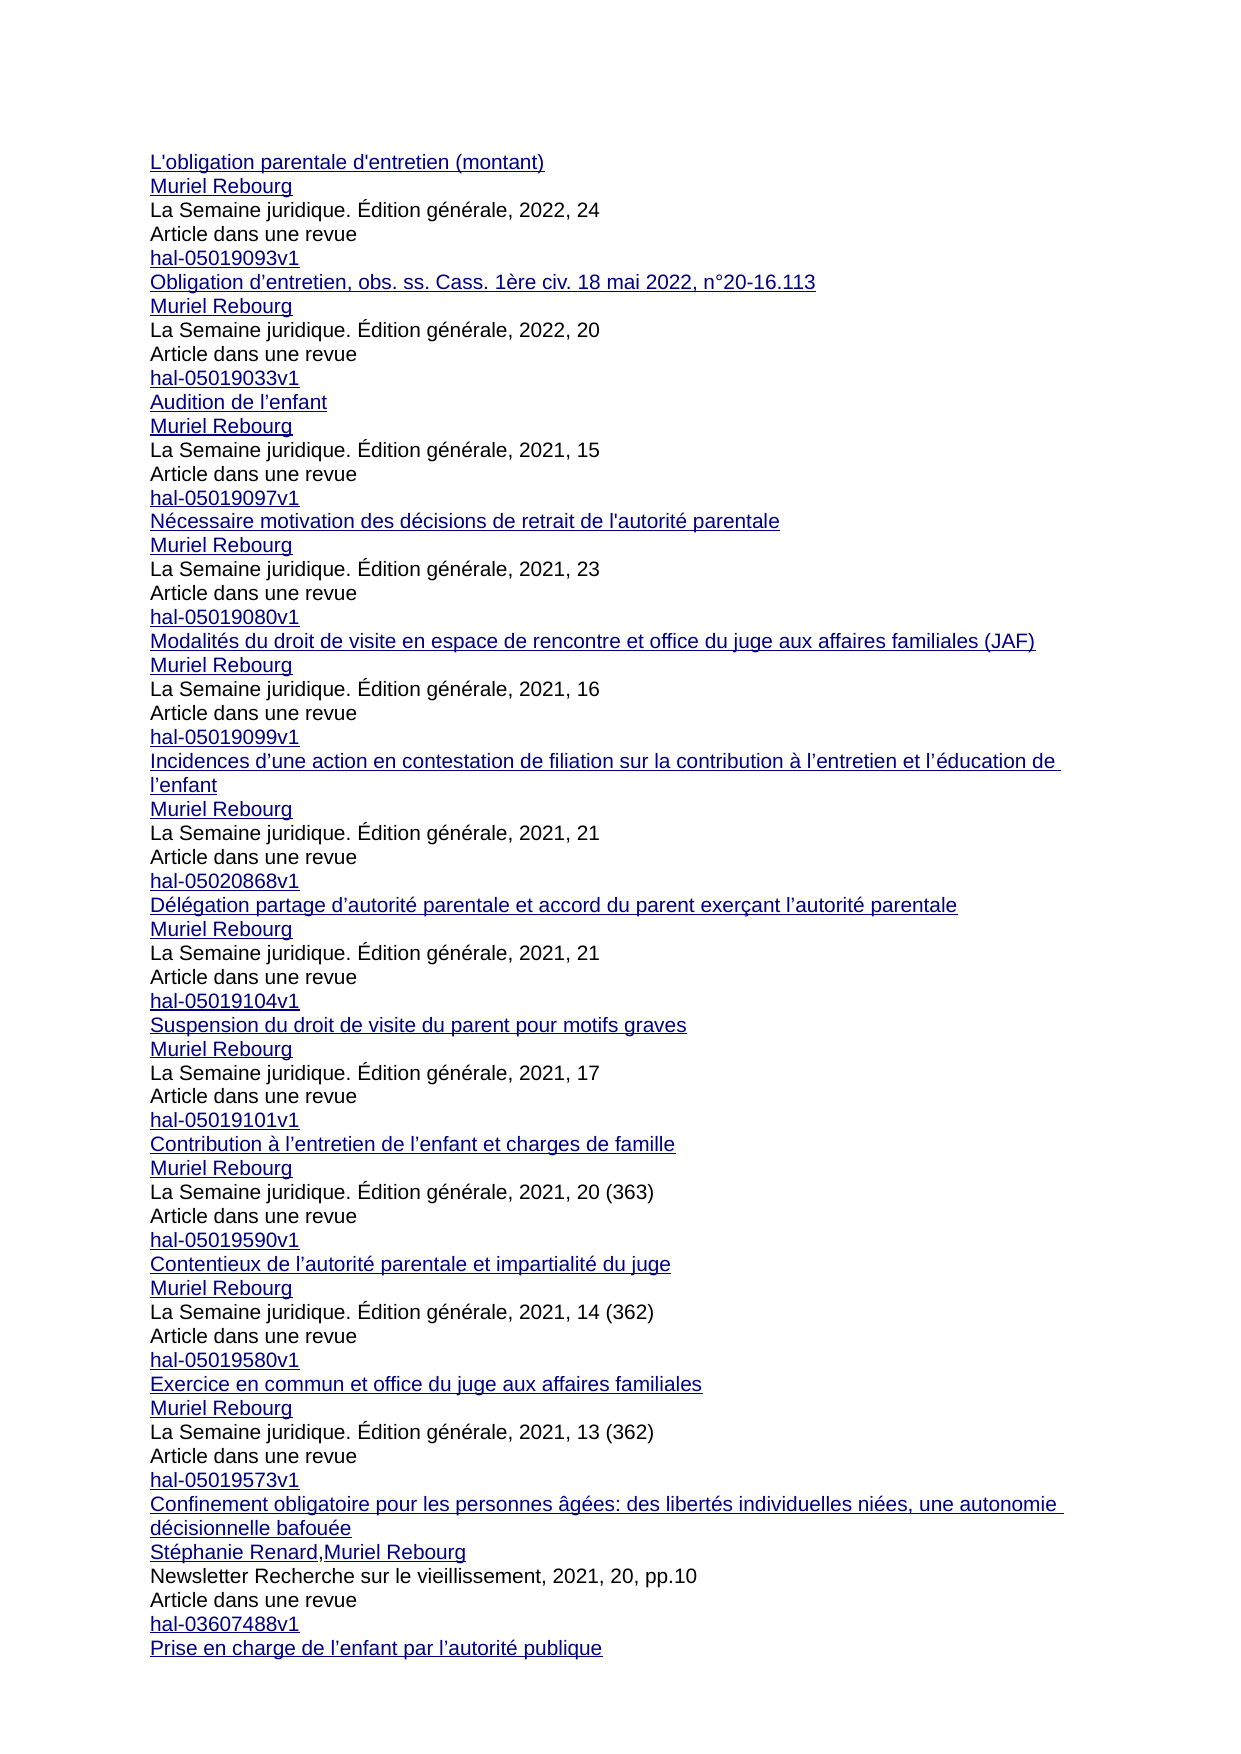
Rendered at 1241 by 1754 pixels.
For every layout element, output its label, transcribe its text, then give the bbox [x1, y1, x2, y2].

table_cell Audition de l’enfant Muriel Rebourg La Semaine juridique. Édition générale, 2021, 15 Article dans une revue hal-05019097v1 [150, 390, 1090, 509]
table_cell Nécessaire motivation des décisions de retrait de l'autorité parentale Muriel Rebourg La Semaine juridique. Édition générale, 2021, 23 Article dans une revue hal-05019080v1 [150, 509, 1090, 629]
table_cell Confinement obligatoire pour les personnes âgées: des libertés individuelles niées, une autonomie décisionnelle bafouée Stéphanie Renard,Muriel Rebourg Newsletter Recherche sur le vieillissement, 2021, 20, pp.10 Article dans une revue hal-03607488v1 [150, 1492, 1090, 1635]
table_cell Prise en charge de l’enfant par l’autorité publique [150, 1635, 1090, 1659]
table_cell Suspension du droit de visite du parent pour motifs graves Muriel Rebourg La Semaine juridique. Édition générale, 2021, 17 Article dans une revue hal-05019101v1 [150, 1013, 1090, 1132]
table_cell Exercice en commun et office du juge aux affaires familiales Muriel Rebourg La Semaine juridique. Édition générale, 2021, 13 (362) Article dans une revue hal-05019573v1 [150, 1372, 1090, 1492]
table_cell L'obligation parentale d'entretien (montant) Muriel Rebourg La Semaine juridique. Édition générale, 2022, 24 Article dans une revue hal-05019093v1 [150, 150, 1090, 270]
table_cell Modalités du droit de visite en espace de rencontre et office du juge aux affaires familiales (JAF) Muriel Rebourg La Semaine juridique. Édition générale, 2021, 16 Article dans une revue hal-05019099v1 [150, 629, 1090, 749]
table_cell Contentieux de l’autorité parentale et impartialité du juge Muriel Rebourg La Semaine juridique. Édition générale, 2021, 14 (362) Article dans une revue hal-05019580v1 [150, 1252, 1090, 1372]
table_cell Obligation d’entretien, obs. ss. Cass. 1ère civ. 18 mai 2022, n°20-16.113 Muriel Rebourg La Semaine juridique. Édition générale, 2022, 20 Article dans une revue hal-05019033v1 [150, 270, 1090, 389]
table_cell Contribution à l’entretien de l’enfant et charges de famille Muriel Rebourg La Semaine juridique. Édition générale, 2021, 20 (363) Article dans une revue hal-05019590v1 [150, 1132, 1090, 1252]
table_cell Incidences d’une action en contestation de filiation sur la contribution à l’entretien et l’éducation de l’enfant Muriel Rebourg La Semaine juridique. Édition générale, 2021, 21 Article dans une revue hal-05020868v1 [150, 749, 1090, 893]
table_cell Délégation partage d’autorité parentale et accord du parent exerçant l’autorité parentale Muriel Rebourg La Semaine juridique. Édition générale, 2021, 21 Article dans une revue hal-05019104v1 [150, 893, 1090, 1012]
